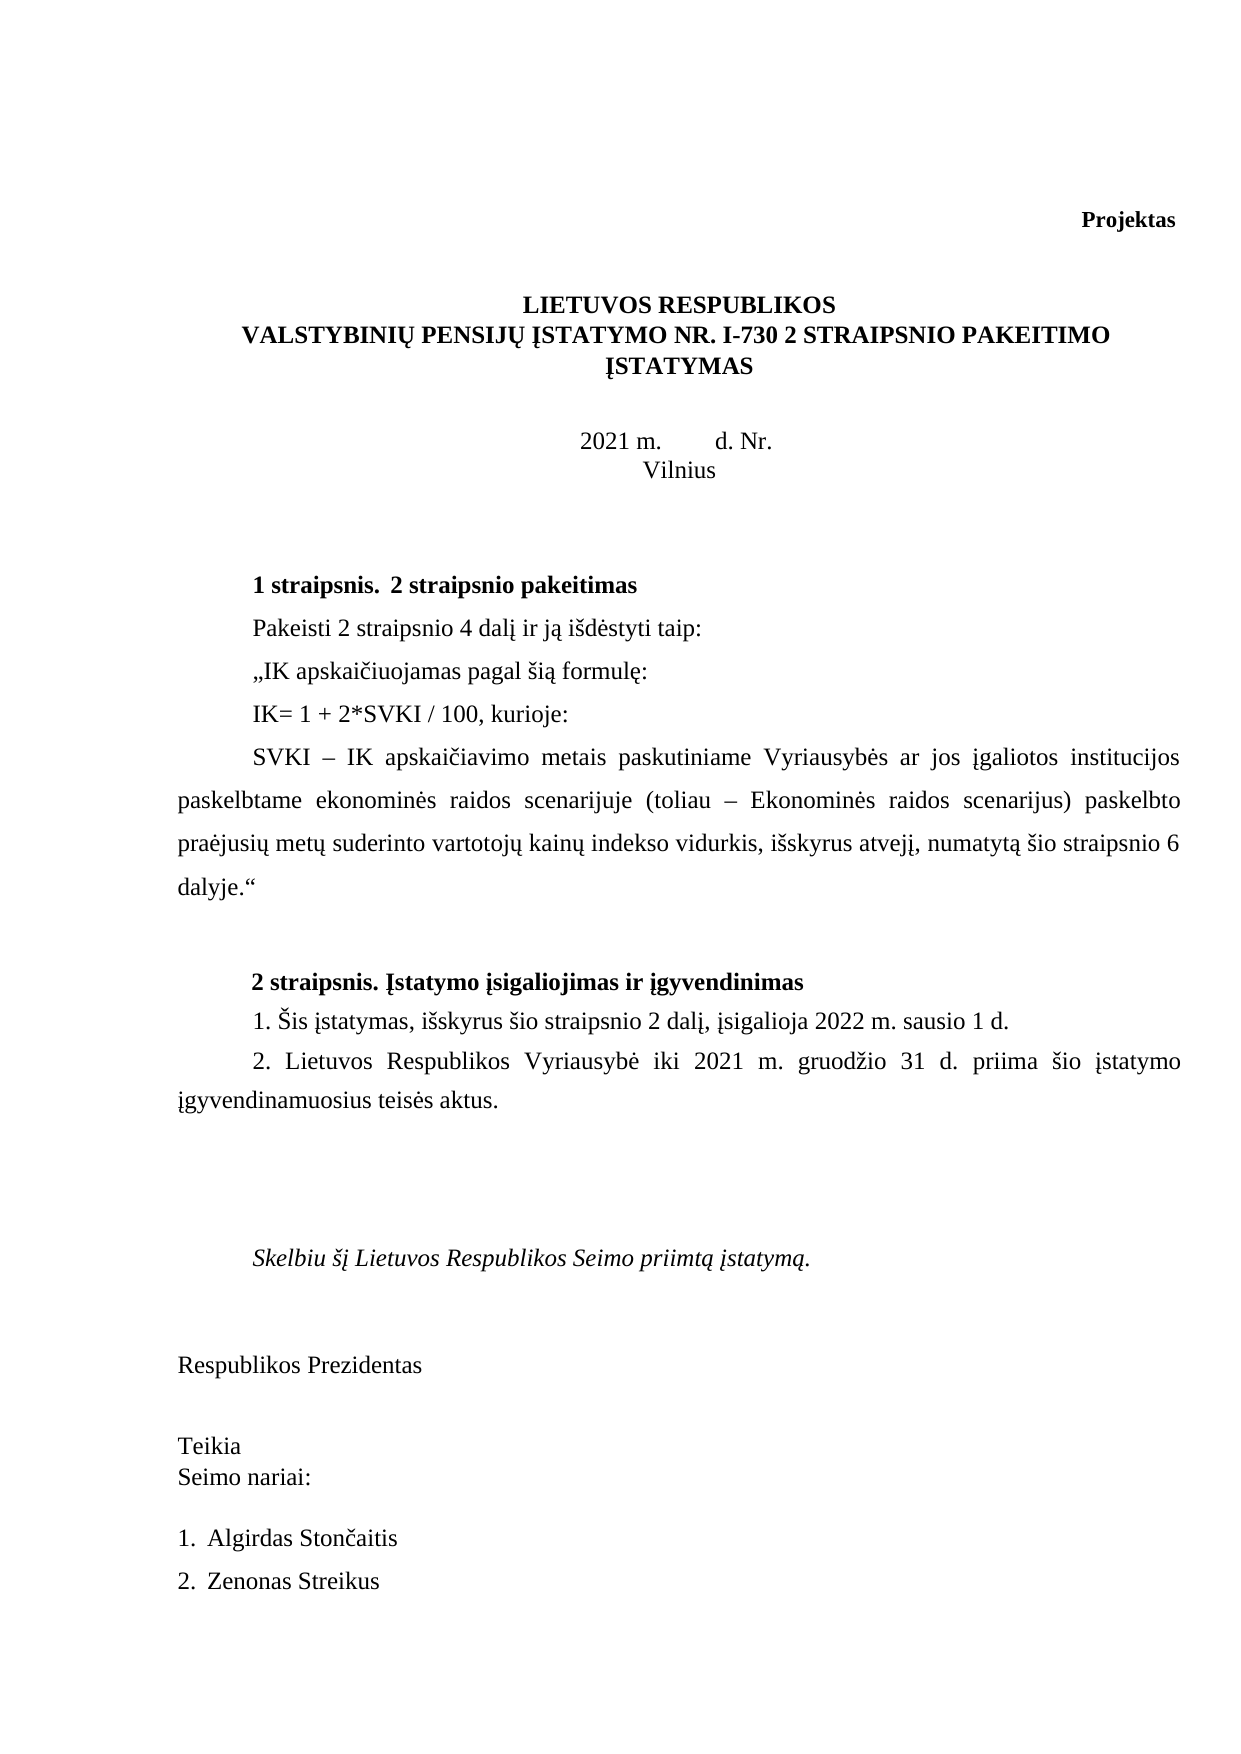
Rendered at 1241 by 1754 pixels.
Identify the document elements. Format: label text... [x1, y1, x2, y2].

text Seimo nariai: [177, 1462, 1181, 1491]
text 2021 m. d. Nr. [177, 426, 1181, 455]
text 2. Zenonas Streikus [177, 1566, 1181, 1594]
text 1. Šis įstatymas, išskyrus šio straipsnio 2 dalį, įsigalioja 2022 m. sausio 1 d. [177, 995, 1181, 1035]
text 2 straipsnis. Įstatymo įsigaliojimas ir įgyvendinimas [177, 958, 1181, 995]
text Teikia [177, 1431, 1181, 1460]
text 1 straipsnis. 2 straipsnio pakeitimas [252, 570, 1181, 598]
text „IK apskaičiuojamas pagal šią formulę: [177, 656, 1181, 685]
text ĮSTATYMAS [177, 351, 1181, 380]
text IK= 1 + 2*SVKI / 100, kurioje: [177, 699, 1181, 728]
text SVKI – IK apskaičiavimo metais paskutiniame Vyriausybės ar jos įgaliotos institucijos paskelbtame ekonominės raidos scenarijuje (toliau – Ekonominės raidos scenarijus) paskelbto praėjusių metų suderinto vartotojų kainų indekso vidurkis, išskyrus atvejį, numatytą šio straipsnio 6 dalyje.“ [177, 742, 1181, 900]
text 1. Algirdas Stončaitis [177, 1523, 1181, 1551]
text Skelbiu šį Lietuvos Respublikos Seimo priimtą įstatymą. [177, 1243, 1181, 1272]
text Respublikos Prezidentas [177, 1351, 1181, 1379]
text Pakeisti 2 straipsnio 4 dalį ir ją išdėstyti taip: [252, 613, 1181, 642]
text Projektas [177, 206, 1181, 232]
text VALSTYBINIŲ PENSIJŲ ĮSTATYMO NR. I-730 2 STRAIPSNIO PAKEITIMO [177, 321, 1181, 349]
text 2. Lietuvos Respublikos Vyriausybė iki 2021 m. gruodžio 31 d. priima šio įstatymo įgyvendinamuosius teisės aktus. [177, 1035, 1181, 1114]
text Vilnius [177, 455, 1181, 483]
text LIETUVOS RESPUBLIKOS [177, 290, 1181, 319]
